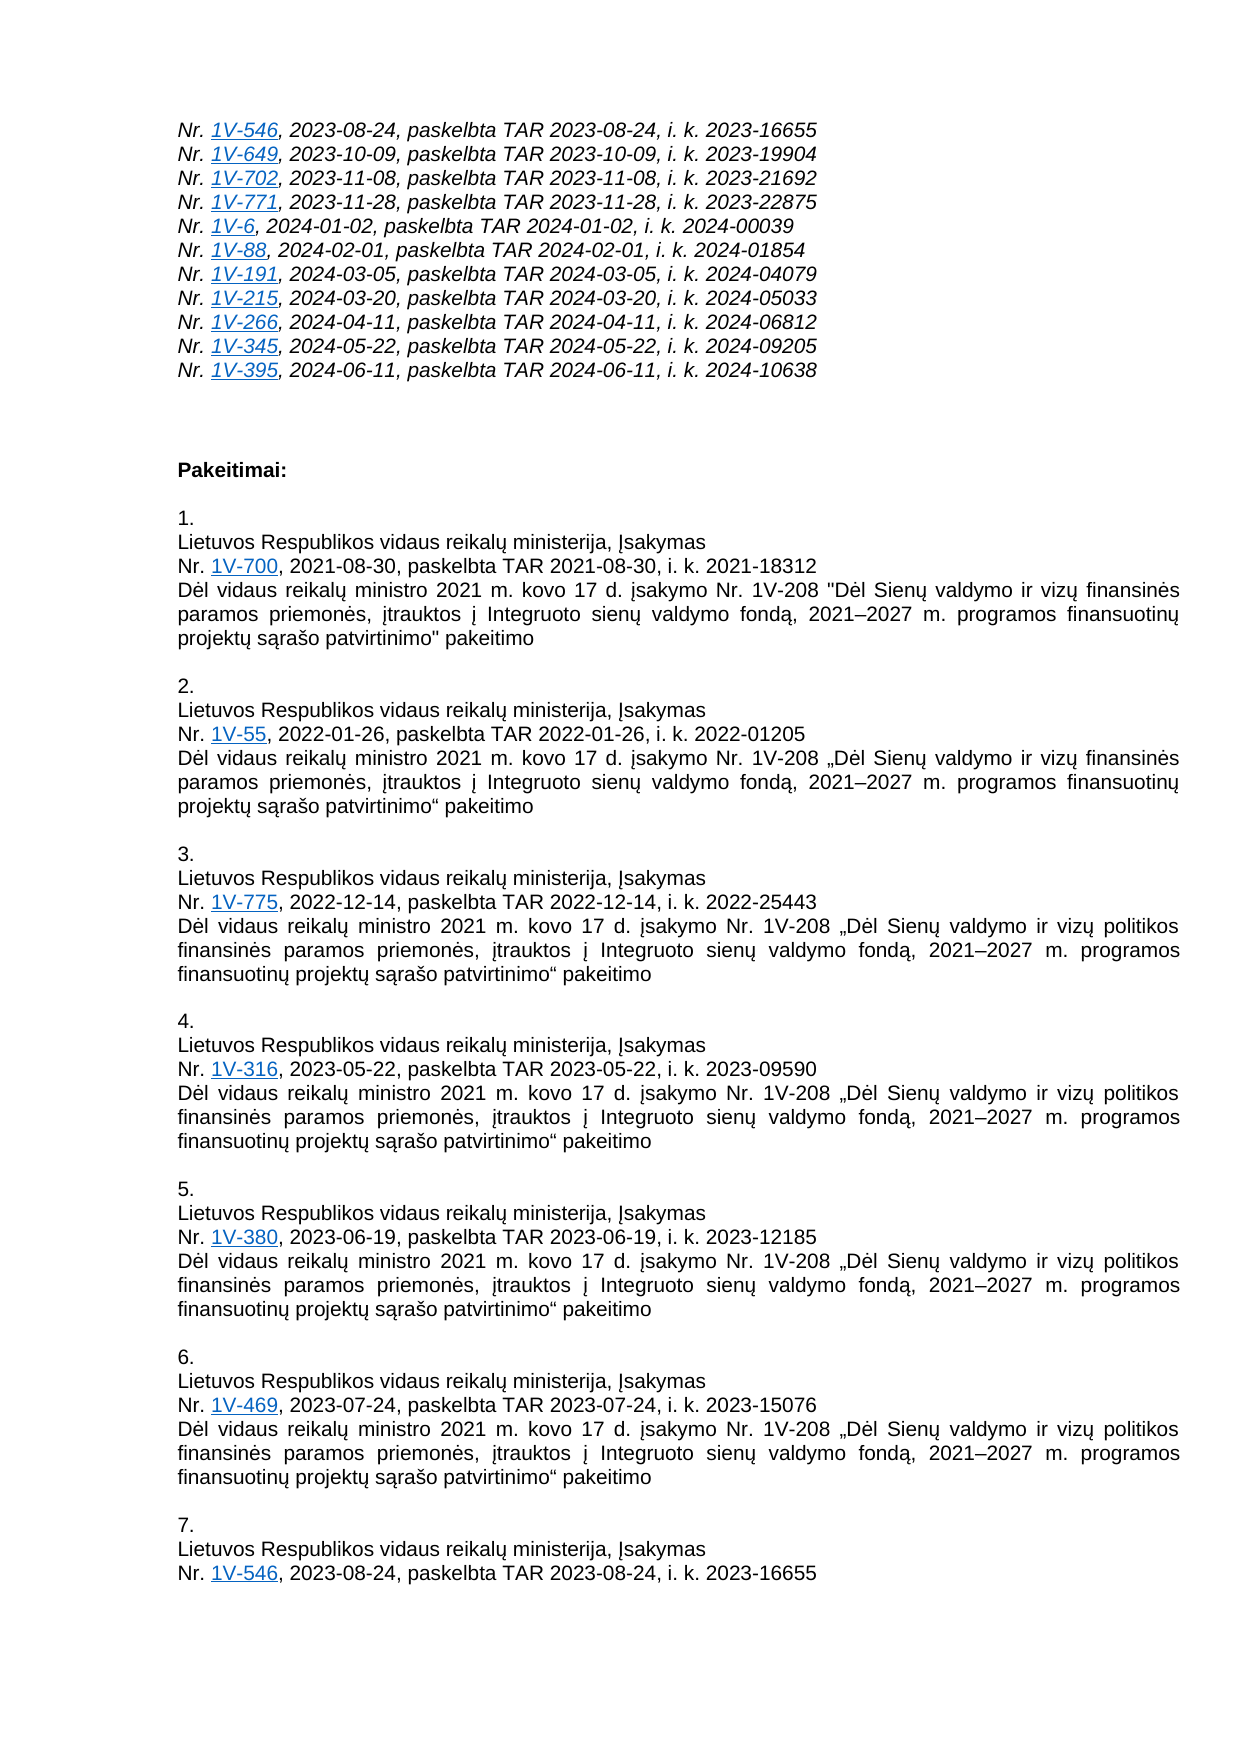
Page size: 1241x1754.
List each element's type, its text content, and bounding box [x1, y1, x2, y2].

text Nr. 1V-88, 2024-02-01, paskelbta TAR 2024-02-01, i. k. 2024-01854 [177, 238, 1181, 262]
text Nr. 1V-702, 2023-11-08, paskelbta TAR 2023-11-08, i. k. 2023-21692 [177, 166, 1181, 190]
text Nr. 1V-345, 2024-05-22, paskelbta TAR 2024-05-22, i. k. 2024-09205 [177, 334, 1181, 358]
text 6. [177, 1345, 1181, 1369]
text Nr. 1V-316, 2023-05-22, paskelbta TAR 2023-05-22, i. k. 2023-09590 [177, 1057, 1181, 1081]
text Dėl vidaus reikalų ministro 2021 m. kovo 17 d. įsakymo Nr. 1V-208 „Dėl Sienų valdymo ir vizų politikos finansinės paramos priemonės, įtrauktos į Integruoto sienų valdymo fondą, 2021–2027 m. programos finansuotinų projektų sąrašo patvirtinimo“ pakeitimo [177, 1081, 1181, 1153]
text Lietuvos Respublikos vidaus reikalų ministerija, Įsakymas [177, 1536, 1181, 1560]
text Nr. 1V-775, 2022-12-14, paskelbta TAR 2022-12-14, i. k. 2022-25443 [177, 889, 1181, 913]
text Nr. 1V-55, 2022-01-26, paskelbta TAR 2022-01-26, i. k. 2022-01205 [177, 722, 1181, 746]
text Dėl vidaus reikalų ministro 2021 m. kovo 17 d. įsakymo Nr. 1V-208 „Dėl Sienų valdymo ir vizų finansinės paramos priemonės, įtrauktos į Integruoto sienų valdymo fondą, 2021–2027 m. programos finansuotinų projektų sąrašo patvirtinimo“ pakeitimo [177, 746, 1181, 818]
text Dėl vidaus reikalų ministro 2021 m. kovo 17 d. įsakymo Nr. 1V-208 „Dėl Sienų valdymo ir vizų politikos finansinės paramos priemonės, įtrauktos į Integruoto sienų valdymo fondą, 2021–2027 m. programos finansuotinų projektų sąrašo patvirtinimo“ pakeitimo [177, 1249, 1181, 1321]
text 2. [177, 674, 1181, 698]
text Nr. 1V-771, 2023-11-28, paskelbta TAR 2023-11-28, i. k. 2023-22875 [177, 190, 1181, 214]
text Nr. 1V-215, 2024-03-20, paskelbta TAR 2024-03-20, i. k. 2024-05033 [177, 286, 1181, 310]
text Nr. 1V-546, 2023-08-24, paskelbta TAR 2023-08-24, i. k. 2023-16655 [177, 118, 1181, 142]
text Nr. 1V-380, 2023-06-19, paskelbta TAR 2023-06-19, i. k. 2023-12185 [177, 1225, 1181, 1249]
text Dėl vidaus reikalų ministro 2021 m. kovo 17 d. įsakymo Nr. 1V-208 „Dėl Sienų valdymo ir vizų politikos finansinės paramos priemonės, įtrauktos į Integruoto sienų valdymo fondą, 2021–2027 m. programos finansuotinų projektų sąrašo patvirtinimo“ pakeitimo [177, 913, 1181, 985]
text 7. [177, 1512, 1181, 1536]
text Nr. 1V-546, 2023-08-24, paskelbta TAR 2023-08-24, i. k. 2023-16655 [177, 1560, 1181, 1584]
text Lietuvos Respublikos vidaus reikalų ministerija, Įsakymas [177, 1033, 1181, 1057]
text Lietuvos Respublikos vidaus reikalų ministerija, Įsakymas [177, 530, 1181, 554]
text Lietuvos Respublikos vidaus reikalų ministerija, Įsakymas [177, 1369, 1181, 1393]
text Nr. 1V-649, 2023-10-09, paskelbta TAR 2023-10-09, i. k. 2023-19904 [177, 142, 1181, 166]
text Nr. 1V-469, 2023-07-24, paskelbta TAR 2023-07-24, i. k. 2023-15076 [177, 1393, 1181, 1417]
text Dėl vidaus reikalų ministro 2021 m. kovo 17 d. įsakymo Nr. 1V-208 „Dėl Sienų valdymo ir vizų politikos finansinės paramos priemonės, įtrauktos į Integruoto sienų valdymo fondą, 2021–2027 m. programos finansuotinų projektų sąrašo patvirtinimo“ pakeitimo [177, 1417, 1181, 1488]
text Lietuvos Respublikos vidaus reikalų ministerija, Įsakymas [177, 1201, 1181, 1225]
text Lietuvos Respublikos vidaus reikalų ministerija, Įsakymas [177, 866, 1181, 889]
text Pakeitimai: [177, 458, 1181, 482]
text Nr. 1V-395, 2024-06-11, paskelbta TAR 2024-06-11, i. k. 2024-10638 [177, 358, 1181, 382]
text Nr. 1V-700, 2021-08-30, paskelbta TAR 2021-08-30, i. k. 2021-18312 [177, 554, 1181, 578]
text Nr. 1V-6, 2024-01-02, paskelbta TAR 2024-01-02, i. k. 2024-00039 [177, 214, 1181, 238]
text 1. [177, 506, 1181, 530]
text Nr. 1V-266, 2024-04-11, paskelbta TAR 2024-04-11, i. k. 2024-06812 [177, 310, 1181, 334]
text 4. [177, 1009, 1181, 1033]
text Nr. 1V-191, 2024-03-05, paskelbta TAR 2024-03-05, i. k. 2024-04079 [177, 262, 1181, 286]
text Lietuvos Respublikos vidaus reikalų ministerija, Įsakymas [177, 698, 1181, 722]
text Dėl vidaus reikalų ministro 2021 m. kovo 17 d. įsakymo Nr. 1V-208 "Dėl Sienų valdymo ir vizų finansinės paramos priemonės, įtrauktos į Integruoto sienų valdymo fondą, 2021–2027 m. programos finansuotinų projektų sąrašo patvirtinimo" pakeitimo [177, 578, 1181, 650]
text 5. [177, 1177, 1181, 1201]
text 3. [177, 842, 1181, 866]
